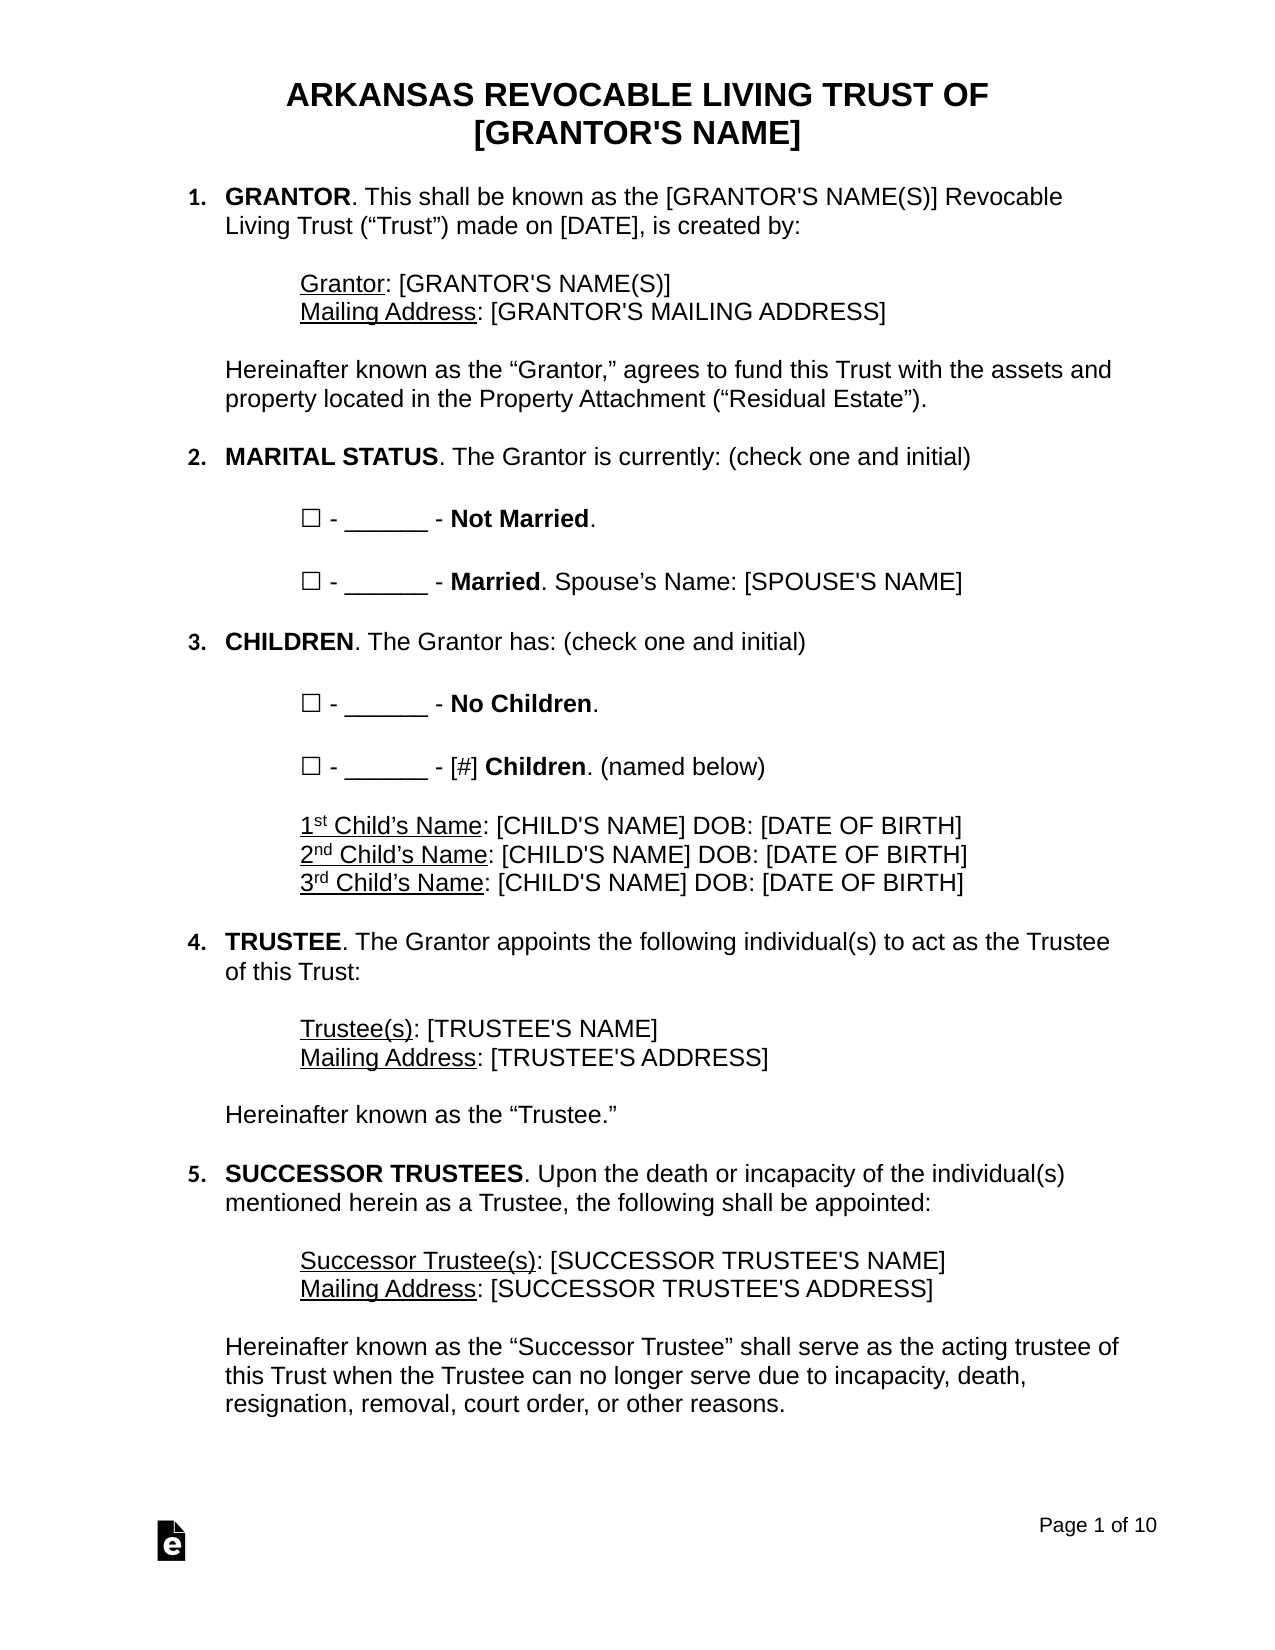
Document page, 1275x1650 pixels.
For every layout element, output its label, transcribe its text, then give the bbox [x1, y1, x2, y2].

list ☐ - ______ - No Children. [300, 685, 1125, 719]
list 1st Child’s Name: [CHILD'S NAME] DOB: [DATE OF BIRTH] [300, 811, 1125, 840]
list CHILDREN. The Grantor has: (check one and initial) [187, 626, 1125, 657]
list 2nd Child’s Name: [CHILD'S NAME] DOB: [DATE OF BIRTH] [300, 840, 1125, 868]
list Mailing Address: [GRANTOR'S MAILING ADDRESS] [300, 297, 1125, 326]
text Hereinafter known as the “Trustee.” [225, 1100, 1125, 1129]
list TRUSTEE. The Grantor appoints the following individual(s) to act as the Trustee of this Trust: [187, 926, 1125, 985]
text ARKANSAS REVOCABLE LIVING TRUST OF [150, 75, 1125, 113]
list MARITAL STATUS. The Grantor is currently: (check one and initial) [187, 441, 1125, 472]
list Mailing Address: [SUCCESSOR TRUSTEE'S ADDRESS] [300, 1274, 1125, 1303]
list ☐ - ______ - [#] Children. (named below) [300, 748, 1125, 782]
list Trustee(s): [TRUSTEE'S NAME] [300, 1014, 1125, 1043]
list Hereinafter known as the “Grantor,” agrees to fund this Trust with the assets and property located in the Property Attachment (“Residual Estate”). [225, 355, 1125, 412]
text [GRANTOR'S NAME] [150, 113, 1125, 152]
list Hereinafter known as the “Successor Trustee” shall serve as the acting trustee of this Trust when the Trustee can no longer serve due to incapacity, death, resignation, removal, court order, or other reasons. [225, 1332, 1125, 1418]
list Grantor: [GRANTOR'S NAME(S)] [300, 269, 1125, 297]
list ☐ - ______ - Married. Spouse’s Name: [SPOUSE'S NAME] [300, 563, 1125, 597]
list Successor Trustee(s): [SUCCESSOR TRUSTEE'S NAME] [300, 1246, 1125, 1274]
list 3rd Child’s Name: [CHILD'S NAME] DOB: [DATE OF BIRTH] [300, 868, 1125, 897]
list GRANTOR. This shall be known as the [GRANTOR'S NAME(S)] Revocable Living Trust (“Trust”) made on [DATE], is created by: [187, 181, 1125, 240]
list SUCCESSOR TRUSTEES. Upon the death or incapacity of the individual(s) mentioned herein as a Trustee, the following shall be appointed: [187, 1158, 1125, 1217]
list ☐ - ______ - Not Married. [300, 500, 1125, 534]
list Mailing Address: [TRUSTEE'S ADDRESS] [300, 1043, 1125, 1071]
